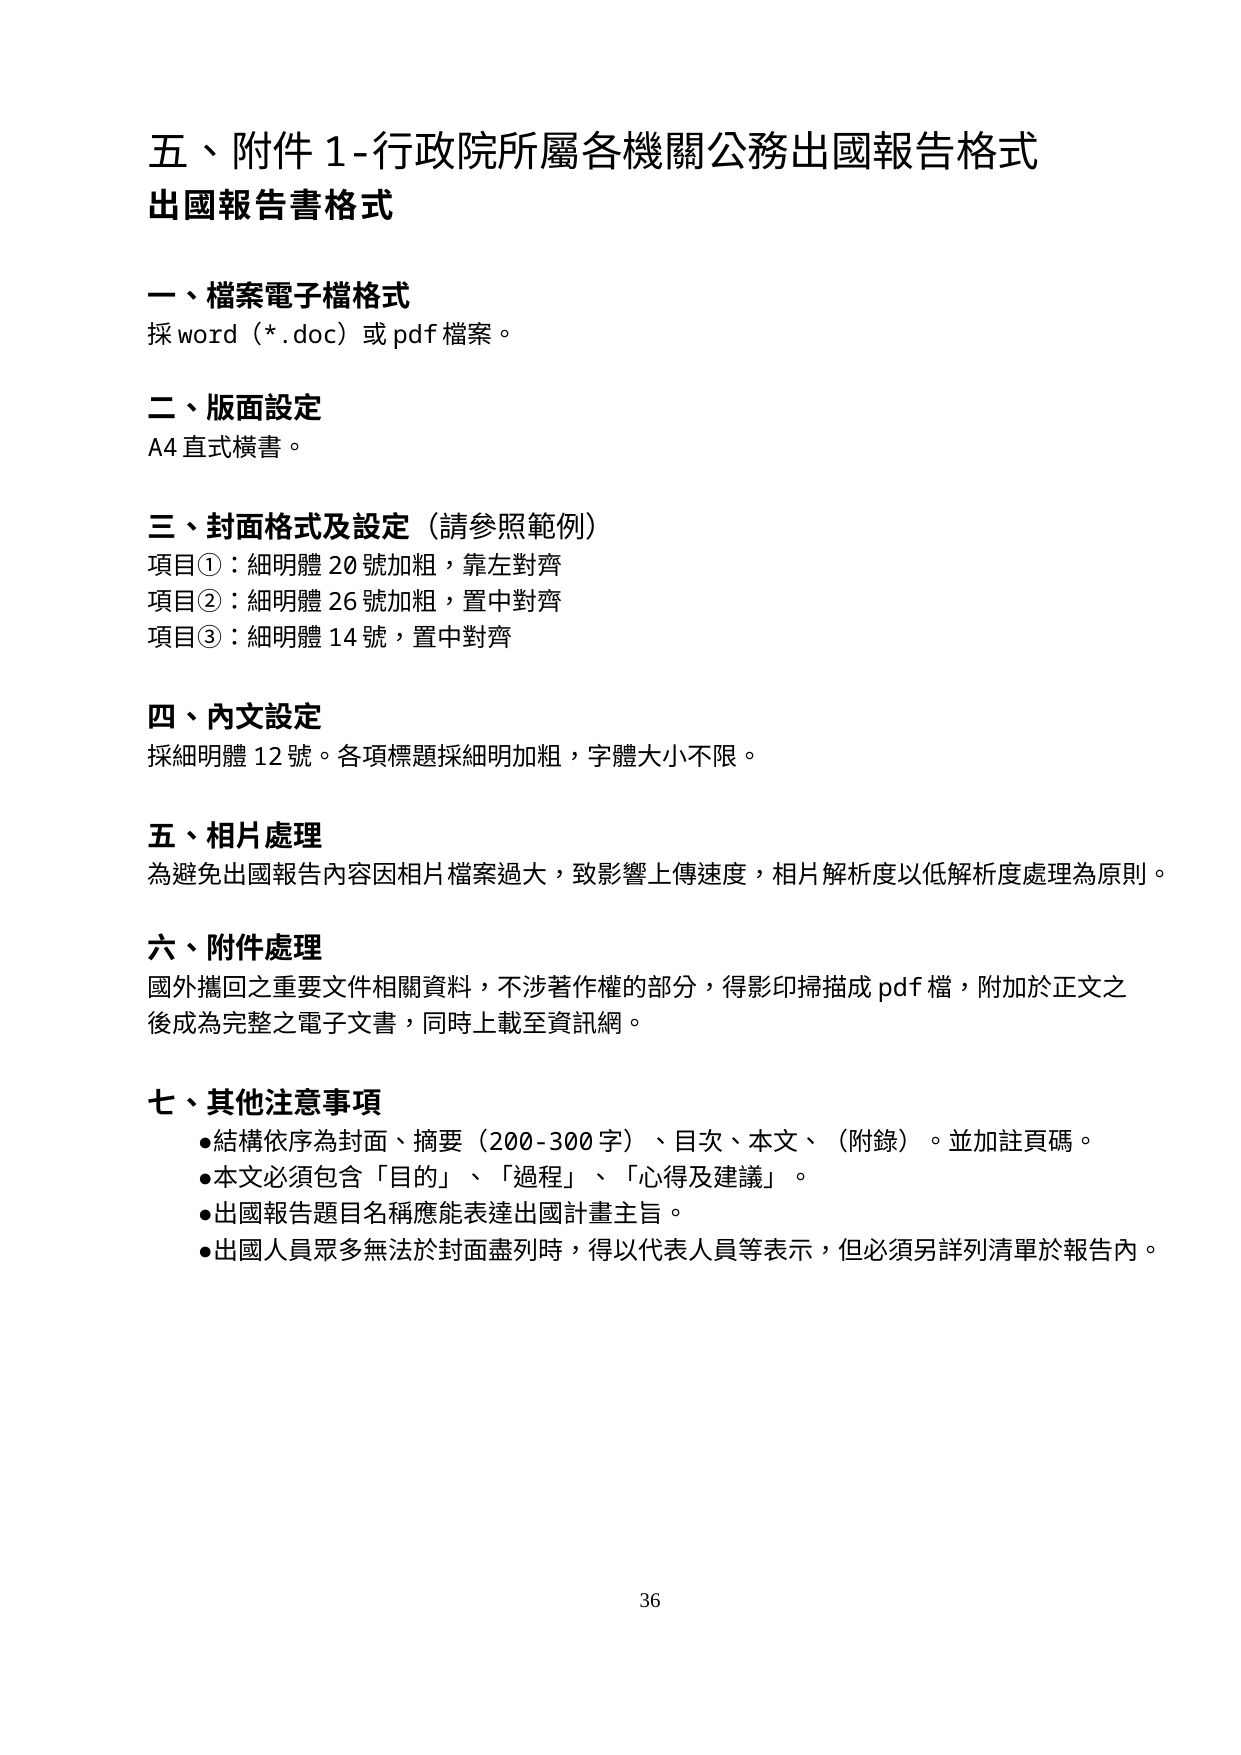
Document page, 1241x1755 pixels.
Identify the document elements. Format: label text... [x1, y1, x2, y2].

text 國外攜回之重要文件相關資料，不涉著作權的部分，得影印掃描成pdf檔，附加於正文之後成為完整之電子文書，同時上載至資訊網。 [148, 967, 1152, 1039]
text 項目①：細明體20號加粗，靠左對齊 [148, 545, 1152, 582]
text 三、封面格式及設定（請參照範例） [148, 503, 1152, 545]
list 出國人員眾多無法於封面盡列時，得以代表人員等表示，但必須另詳列清單於報告內。 [198, 1230, 1152, 1266]
text 為避免出國報告內容因相片檔案過大，致影響上傳速度，相片解析度以低解析度處理為原則。 [148, 854, 1152, 891]
text 六、附件處理 [148, 925, 1152, 967]
text 一、檔案電子檔格式 [148, 272, 1152, 314]
text 五、相片處理 [148, 812, 1152, 854]
text 五、附件1-行政院所屬各機關公務出國報告格式 [148, 118, 1152, 179]
text 項目③：細明體14號，置中對齊 [148, 618, 1152, 654]
list 出國報告題目名稱應能表達出國計畫主旨。 [198, 1194, 1152, 1230]
list 結構依序為封面、摘要（200-300字）、目次、本文、（附錄）。並加註頁碼。 [198, 1121, 1152, 1158]
text 四、內文設定 [148, 694, 1152, 736]
text 出國報告書格式 [148, 179, 1152, 227]
text 採細明體12號。各項標題採細明加粗，字體大小不限。 [148, 736, 1152, 772]
text 採word（*.doc）或pdf檔案。 [148, 314, 1152, 351]
text A4直式橫書。 [148, 427, 1152, 463]
text 項目②：細明體26號加粗，置中對齊 [148, 582, 1152, 618]
text 七、其他注意事項 [148, 1079, 1152, 1121]
text 二、版面設定 [148, 385, 1152, 427]
list 本文必須包含「目的」、「過程」、「心得及建議」。 [198, 1158, 1152, 1194]
